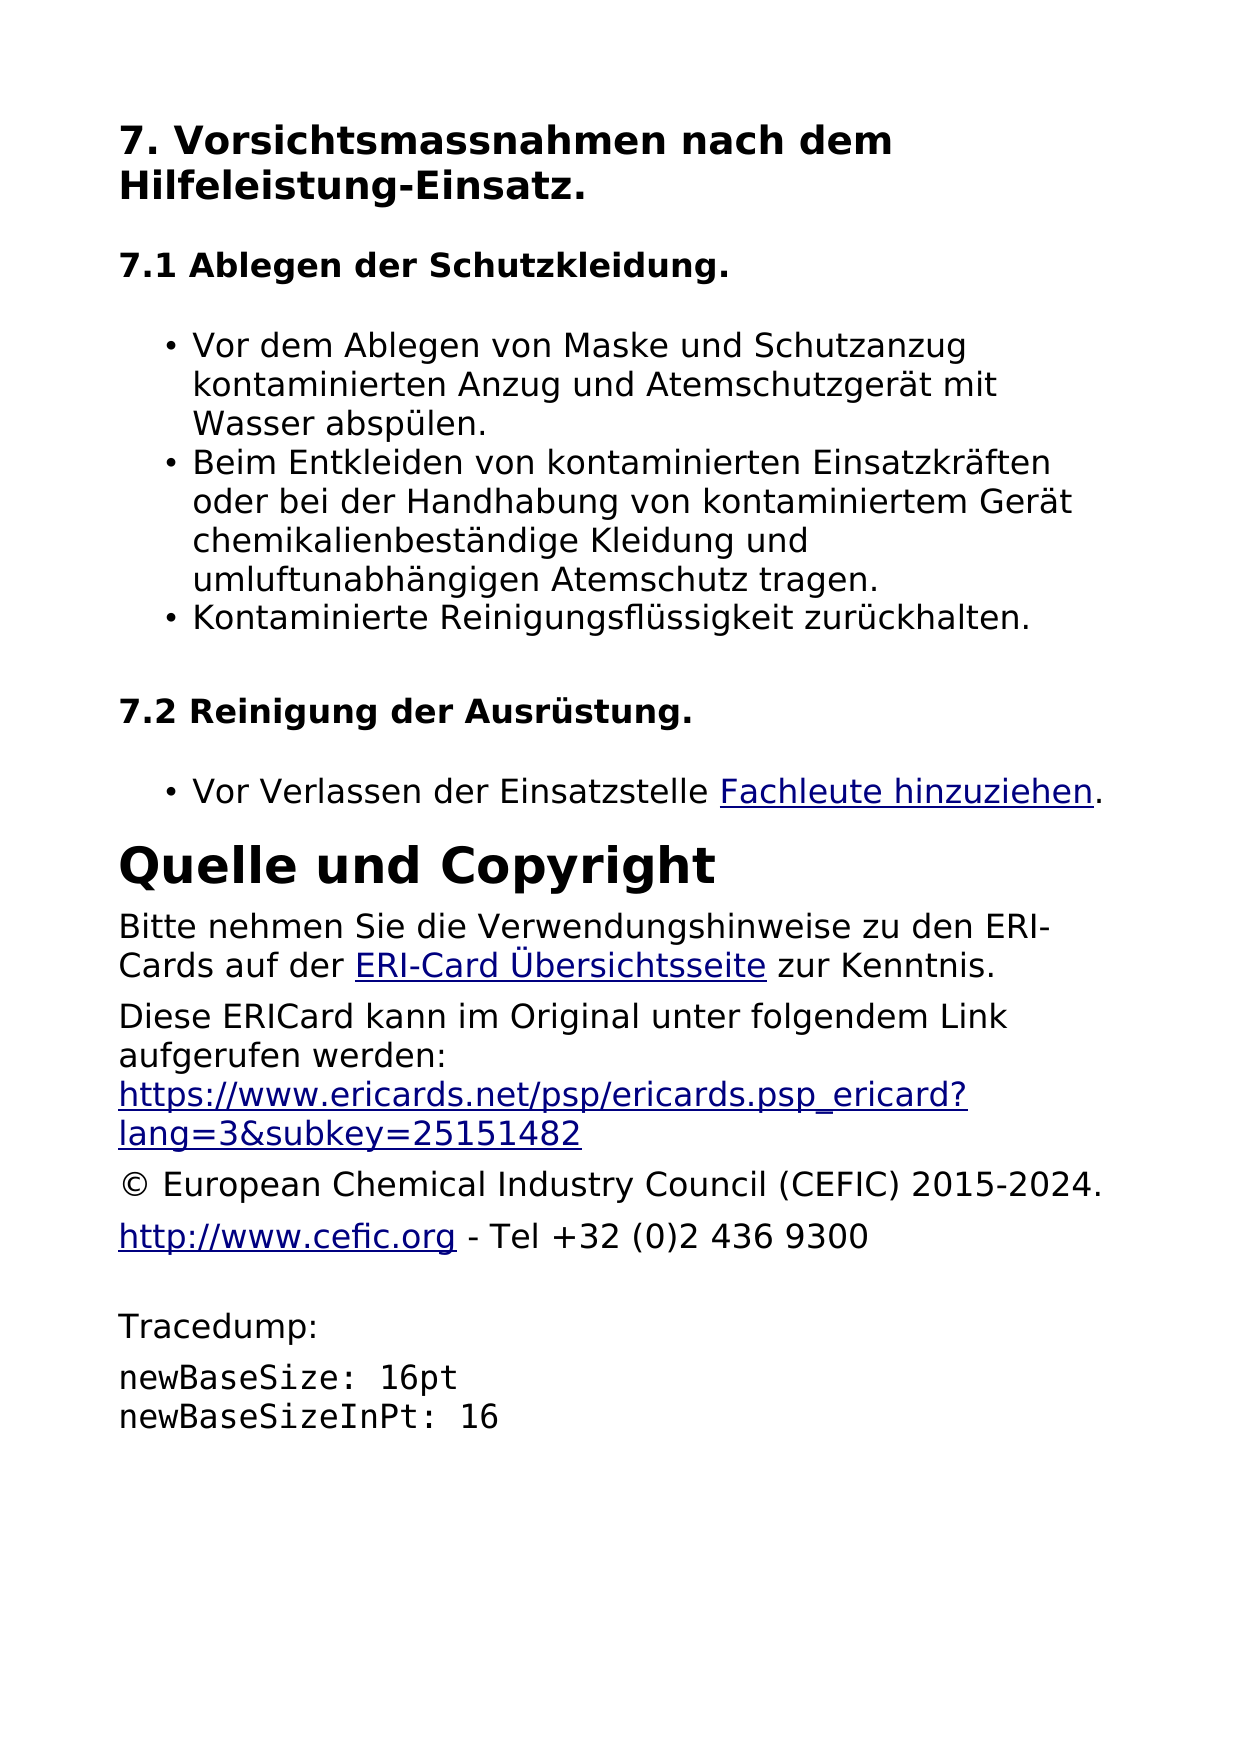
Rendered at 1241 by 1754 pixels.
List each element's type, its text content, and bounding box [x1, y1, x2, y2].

text © European Chemical Industry Council (CEFIC) 2015-2024. [118, 1166, 1122, 1204]
list Beim Entkleiden von kontaminierten Einsatzkräften oder bei der Handhabung von kontaminiertem Gerät chemikalienbeständige Kleidung und umluftunabhängigen Atemschutz tragen. [177, 443, 1122, 599]
list Vor dem Ablegen von Maske und Schutzanzug kontaminierten Anzug und Atemschutzgerät mit Wasser abspülen. [177, 327, 1122, 443]
subtitle Quelle und Copyright [118, 837, 1122, 895]
text newBaseSize: 16pt newBaseSizeInPt: 16 [118, 1359, 1122, 1436]
text Bitte nehmen Sie die Verwendungshinweise zu den ERI-Cards auf der ERI-Card Übersichtsseite zur Kenntnis. [118, 908, 1122, 985]
subtitle 7.1 Ablegen der Schutzkleidung. [118, 246, 1122, 285]
text http://www.cefic.org - Tel +32 (0)2 436 9300 [118, 1217, 1122, 1256]
list Kontaminierte Reinigungsflüssigkeit zurückhalten. [177, 599, 1122, 638]
subtitle 7. Vorsichtsmassnahmen nach dem Hilfeleistung-Einsatz. [118, 118, 1122, 208]
text Diese ERICard kann im Original unter folgendem Link aufgerufen werden: https://www.ericards.net/psp/ericards.psp_ericard?lang=3&subkey=25151482 [118, 998, 1122, 1153]
list Vor Verlassen der Einsatzstelle Fachleute hinzuziehen. [177, 773, 1122, 812]
subtitle 7.2 Reinigung der Ausrüstung. [118, 692, 1122, 731]
text Tracedump: [118, 1268, 1122, 1346]
